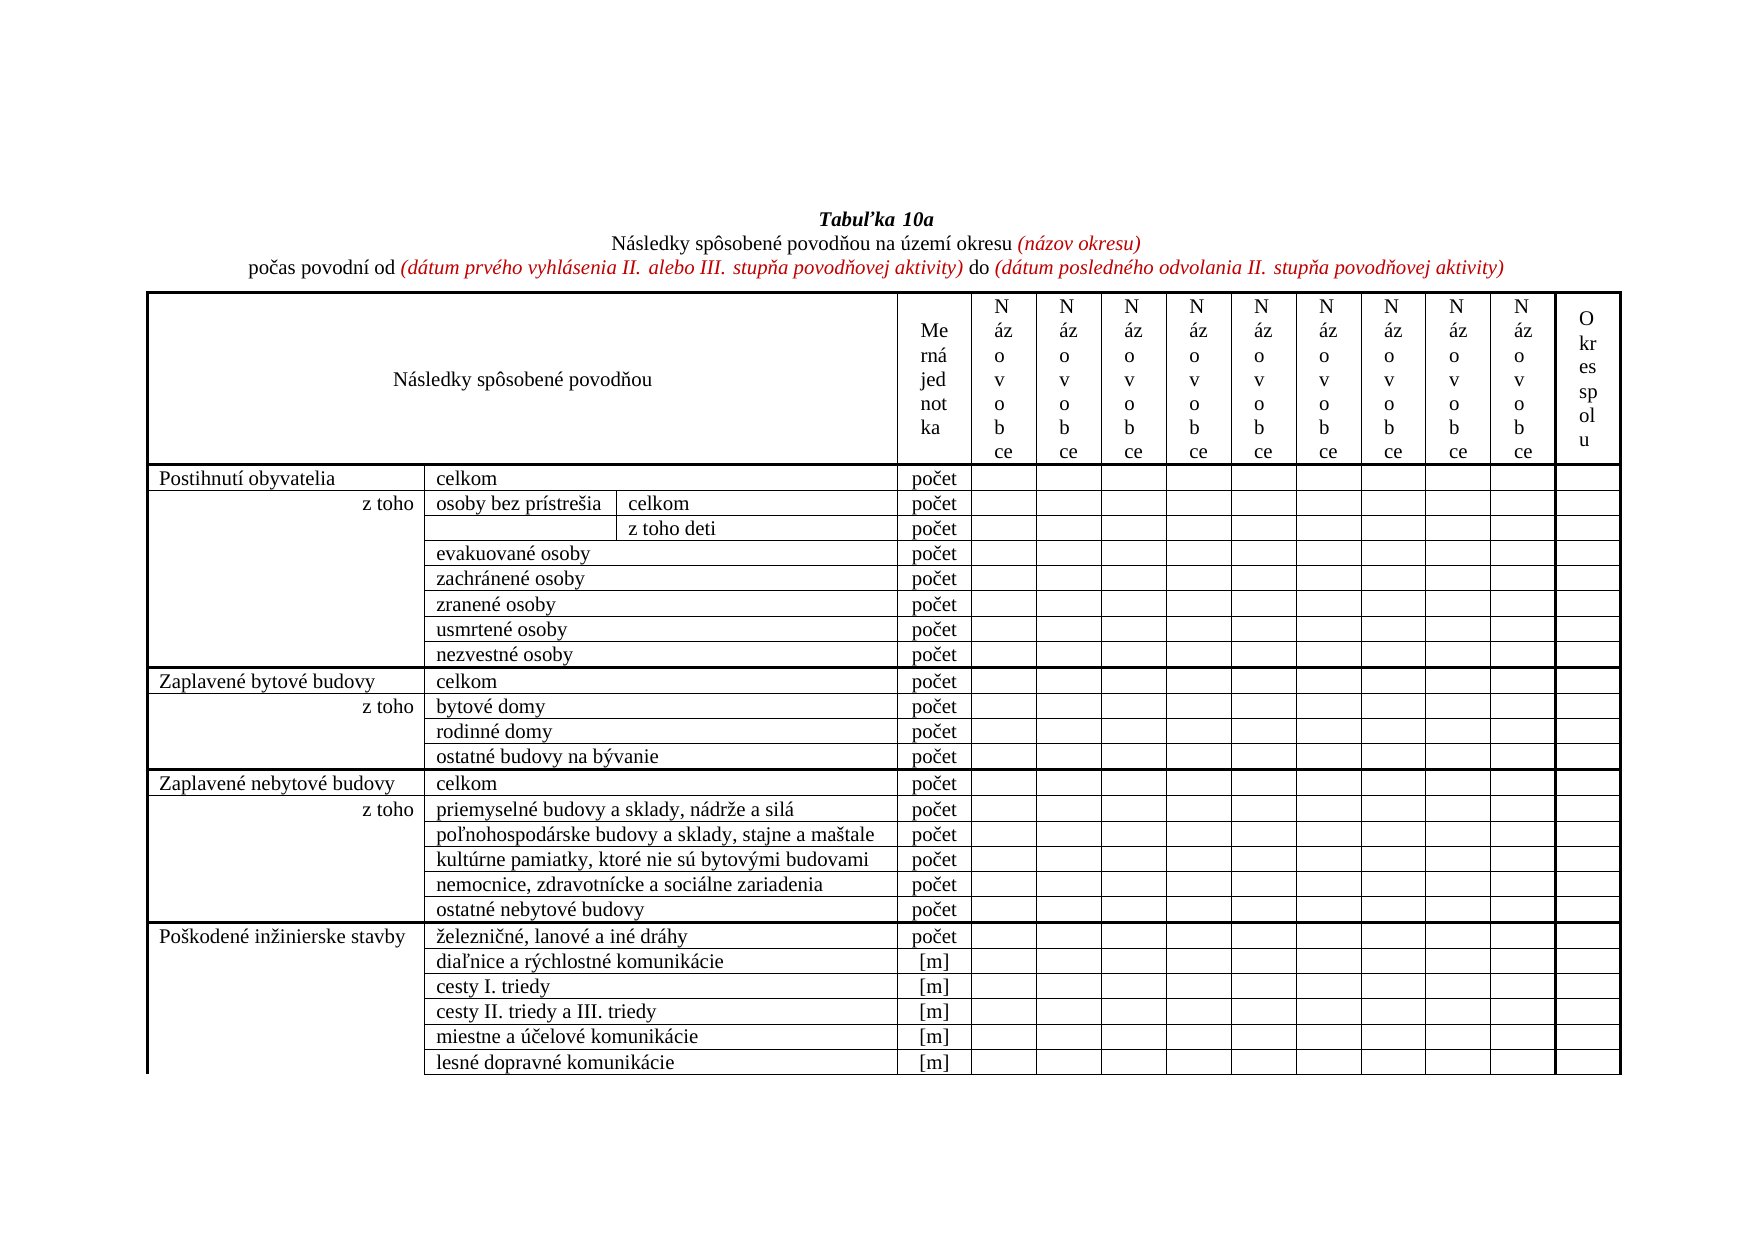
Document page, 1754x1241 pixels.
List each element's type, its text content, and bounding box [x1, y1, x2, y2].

table_cell zachránené osoby [425, 566, 897, 590]
table_cell [1297, 669, 1361, 693]
table_cell [1426, 566, 1490, 590]
table_cell [1167, 617, 1231, 641]
table_cell [1232, 1050, 1296, 1074]
table_cell [1102, 924, 1166, 948]
table_cell [1037, 491, 1101, 515]
table_cell počet [898, 541, 971, 565]
table_cell počet [898, 669, 971, 693]
table_cell [1037, 822, 1101, 846]
table_cell [1557, 771, 1619, 795]
table_cell [149, 871, 424, 896]
table_cell počet [898, 516, 971, 540]
table_cell [1037, 669, 1101, 693]
table_cell počet [898, 617, 971, 641]
table_cell [1557, 591, 1619, 616]
table_cell usmrtené osoby [425, 617, 897, 641]
table_cell [1232, 771, 1296, 795]
table_cell počet [898, 642, 971, 666]
table_cell [972, 719, 1036, 743]
table_cell rodinné domy [425, 719, 897, 743]
table_cell [1297, 566, 1361, 590]
table_cell [1232, 1025, 1296, 1048]
table_cell [149, 718, 424, 743]
table_cell [1037, 591, 1101, 616]
table_cell Zaplavené nebytové budovy [149, 771, 424, 795]
table_cell [1426, 872, 1490, 896]
table_cell počet [898, 744, 971, 768]
table_cell [1426, 1050, 1490, 1074]
table_cell [972, 999, 1036, 1023]
table_cell [1167, 1050, 1231, 1074]
table_cell [1037, 466, 1101, 490]
table_cell [1491, 541, 1554, 565]
table_cell [972, 1025, 1036, 1048]
table_cell [1557, 669, 1619, 693]
table_cell [1491, 974, 1554, 998]
table_cell [1037, 974, 1101, 998]
table_header Názov obce [1102, 294, 1166, 463]
table_cell [1557, 897, 1619, 921]
table_cell [1297, 924, 1361, 948]
table_cell [1426, 796, 1490, 821]
table_cell [1102, 541, 1166, 565]
table_cell [149, 973, 424, 998]
table_cell [1232, 897, 1296, 921]
table_cell [149, 821, 424, 846]
table_cell [1232, 924, 1296, 948]
table_cell priemyselné budovy a sklady, nádrže a silá [425, 796, 897, 821]
table_cell [1557, 999, 1619, 1023]
table_cell počet [898, 822, 971, 846]
table_cell [1426, 999, 1490, 1023]
table_cell ostatné budovy na bývanie [425, 744, 897, 768]
table_cell [1102, 719, 1166, 743]
table_cell [1491, 516, 1554, 540]
table_cell [149, 616, 424, 641]
table_cell [1362, 822, 1425, 846]
table_cell ostatné nebytové budovy [425, 897, 897, 921]
table_cell [149, 998, 424, 1023]
table_cell celkom [425, 669, 897, 693]
table_cell [1167, 466, 1231, 490]
table_cell [1037, 516, 1101, 540]
table_cell [1557, 949, 1619, 973]
table_cell z toho [149, 796, 424, 821]
table_cell [1297, 491, 1361, 515]
table_cell [1426, 847, 1490, 871]
table_cell [1232, 541, 1296, 565]
table_header Merná jednotka [898, 294, 971, 463]
table_cell [972, 974, 1036, 998]
text počas povodní od (dátum prvého vyhlásenia II. alebo III. stupňa povodňovej aktivity) do (dátum posledného odvolania II. stupňa povodňovej aktivity) [148, 255, 1606, 279]
table_cell [1491, 822, 1554, 846]
table_cell [1362, 924, 1425, 948]
table_cell [1297, 974, 1361, 998]
table_cell [972, 566, 1036, 590]
table_cell [1232, 847, 1296, 871]
table_cell [1491, 566, 1554, 590]
table_cell [1297, 771, 1361, 795]
table_cell [1426, 617, 1490, 641]
table_cell [1232, 719, 1296, 743]
table_cell [1362, 669, 1425, 693]
table_cell [1362, 541, 1425, 565]
table_cell [1167, 642, 1231, 666]
table_cell [1167, 541, 1231, 565]
table_cell [1426, 719, 1490, 743]
table_cell [149, 565, 424, 590]
table_cell zranené osoby [425, 591, 897, 616]
table_cell [1426, 541, 1490, 565]
table_cell [1362, 591, 1425, 616]
table_cell počet [898, 491, 971, 515]
table_cell [1232, 999, 1296, 1023]
table_cell [1362, 719, 1425, 743]
table_cell [149, 515, 424, 540]
table_cell [1232, 694, 1296, 718]
table_cell počet [898, 719, 971, 743]
table_cell [1557, 466, 1619, 490]
table_cell [1037, 566, 1101, 590]
table_cell [1232, 466, 1296, 490]
table_cell [1232, 822, 1296, 846]
table_cell celkom [425, 771, 897, 795]
table_cell [1102, 466, 1166, 490]
table_cell [1167, 694, 1231, 718]
table_cell [1167, 847, 1231, 871]
table_cell [1232, 566, 1296, 590]
table_cell [1557, 847, 1619, 871]
table_cell počet [898, 897, 971, 921]
table_cell [1426, 744, 1490, 768]
table_cell [425, 516, 616, 540]
table_cell [1297, 516, 1361, 540]
table_cell počet [898, 591, 971, 616]
table_header Názov obce [1232, 294, 1296, 463]
table_cell [1297, 719, 1361, 743]
table_cell [972, 1050, 1036, 1074]
table_cell [1167, 719, 1231, 743]
table_cell [1167, 796, 1231, 821]
table_cell [149, 641, 424, 666]
table_cell [1167, 1025, 1231, 1048]
table_cell bytové domy [425, 694, 897, 718]
table_cell [972, 642, 1036, 666]
table_cell [1167, 897, 1231, 921]
table_cell [1102, 694, 1166, 718]
table_cell [1037, 999, 1101, 1023]
table_cell [972, 516, 1036, 540]
table_cell [1167, 872, 1231, 896]
table_cell evakuované osoby [425, 541, 897, 565]
table_cell [1167, 999, 1231, 1023]
table_cell kultúrne pamiatky, ktoré nie sú bytovými budovami [425, 847, 897, 871]
table_cell [1232, 796, 1296, 821]
table_cell [1491, 897, 1554, 921]
table_cell počet [898, 466, 971, 490]
table_cell [1037, 796, 1101, 821]
table_cell [1232, 591, 1296, 616]
table_cell [1102, 1050, 1166, 1074]
table_cell [1426, 949, 1490, 973]
table_cell celkom [617, 491, 897, 515]
table_cell cesty I. triedy [425, 974, 897, 998]
table_cell [972, 822, 1036, 846]
table_cell [1297, 822, 1361, 846]
table_cell [1037, 1050, 1101, 1074]
table_cell železničné, lanové a iné dráhy [425, 924, 897, 948]
table_header Názov obce [1491, 294, 1554, 463]
table_cell [1102, 642, 1166, 666]
table_header Následky spôsobené povodňou [149, 294, 897, 463]
table_cell [1167, 974, 1231, 998]
table_cell [1167, 771, 1231, 795]
table_cell počet [898, 872, 971, 896]
table_header Názov obce [1167, 294, 1231, 463]
table_cell [1297, 847, 1361, 871]
table_cell [1297, 872, 1361, 896]
table_cell [1557, 1025, 1619, 1048]
table_cell [1491, 719, 1554, 743]
table_cell [1362, 491, 1425, 515]
table_cell [1491, 949, 1554, 973]
table_cell [1297, 796, 1361, 821]
table_cell [1491, 796, 1554, 821]
table_cell [1557, 566, 1619, 590]
table_cell cesty II. triedy a III. triedy [425, 999, 897, 1023]
table_cell počet [898, 924, 971, 948]
table_cell [1167, 491, 1231, 515]
table_cell [1491, 999, 1554, 1023]
table_cell [1491, 591, 1554, 616]
table_cell [m] [898, 1025, 971, 1048]
table_cell [1037, 872, 1101, 896]
table_cell [1491, 642, 1554, 666]
table_cell [1297, 949, 1361, 973]
table_cell [1426, 466, 1490, 490]
table_cell [1491, 466, 1554, 490]
table_cell [1362, 872, 1425, 896]
table_cell [1362, 771, 1425, 795]
table_cell [1297, 642, 1361, 666]
table_cell [972, 744, 1036, 768]
table_cell [1232, 974, 1296, 998]
table_cell [149, 846, 424, 871]
table_cell [1426, 694, 1490, 718]
table_cell [1426, 924, 1490, 948]
table_cell [1167, 924, 1231, 948]
table_cell [1557, 617, 1619, 641]
table_cell [149, 1049, 424, 1074]
table_cell [1557, 744, 1619, 768]
table_cell počet [898, 771, 971, 795]
table_cell počet [898, 566, 971, 590]
table_cell miestne a účelové komunikácie [425, 1025, 897, 1048]
table_cell z toho [149, 694, 424, 718]
table_cell [1297, 897, 1361, 921]
table_cell [1557, 796, 1619, 821]
table_cell nezvestné osoby [425, 642, 897, 666]
table_cell [1167, 516, 1231, 540]
table_cell [m] [898, 974, 971, 998]
table_cell [1102, 999, 1166, 1023]
table_cell [1362, 1025, 1425, 1048]
table_cell [972, 847, 1036, 871]
table_cell [1102, 897, 1166, 921]
table_header Okres spolu [1557, 294, 1619, 463]
table_cell [1167, 591, 1231, 616]
table_cell z toho [149, 491, 424, 515]
table_cell [1426, 771, 1490, 795]
table_cell [m] [898, 949, 971, 973]
table_cell [1557, 642, 1619, 666]
table_cell [972, 924, 1036, 948]
table_cell [1491, 694, 1554, 718]
table_cell [1297, 694, 1361, 718]
table_cell [1362, 566, 1425, 590]
table_cell Postihnutí obyvatelia [149, 466, 424, 490]
table_cell [1037, 744, 1101, 768]
table_cell [1557, 516, 1619, 540]
table_cell [m] [898, 1050, 971, 1074]
table_cell počet [898, 847, 971, 871]
table_cell [149, 743, 424, 768]
table_cell [1362, 796, 1425, 821]
table_cell [1362, 744, 1425, 768]
table_cell [1102, 1025, 1166, 1048]
table_cell [1297, 591, 1361, 616]
table_cell [1557, 974, 1619, 998]
table_cell [1426, 1025, 1490, 1048]
table_cell [1426, 822, 1490, 846]
table_cell [1362, 1050, 1425, 1074]
table_cell [1557, 1050, 1619, 1074]
table_cell [972, 617, 1036, 641]
text Tabuľka 10a [148, 207, 1606, 231]
table_cell [972, 591, 1036, 616]
table_cell [1297, 1050, 1361, 1074]
table_cell [1362, 642, 1425, 666]
table_cell [1037, 617, 1101, 641]
table_cell [1037, 1025, 1101, 1048]
table_cell [1167, 949, 1231, 973]
table_cell [1297, 999, 1361, 1023]
table_cell počet [898, 694, 971, 718]
table_cell [1297, 541, 1361, 565]
table_cell [1362, 466, 1425, 490]
table_cell [1362, 847, 1425, 871]
table_cell [1232, 617, 1296, 641]
table_cell [1037, 924, 1101, 948]
table_cell [972, 466, 1036, 490]
table_cell celkom [425, 466, 897, 490]
table_cell [149, 1024, 424, 1048]
table_header Názov obce [1362, 294, 1425, 463]
table_cell [1491, 669, 1554, 693]
table_cell [1102, 771, 1166, 795]
table_cell [1037, 694, 1101, 718]
table_cell [1167, 669, 1231, 693]
table_cell [1167, 566, 1231, 590]
table_cell [1426, 591, 1490, 616]
table_cell [1362, 999, 1425, 1023]
table_cell [1491, 924, 1554, 948]
table_cell [1491, 617, 1554, 641]
table_cell z toho deti [617, 516, 897, 540]
table_cell [1362, 897, 1425, 921]
table_cell [1102, 491, 1166, 515]
table_cell [972, 897, 1036, 921]
table_cell lesné dopravné komunikácie [425, 1050, 897, 1074]
table_cell [1167, 822, 1231, 846]
table_cell [m] [898, 999, 971, 1023]
table_cell [1102, 872, 1166, 896]
table_cell [972, 491, 1036, 515]
table_cell [1297, 1025, 1361, 1048]
table_cell [972, 669, 1036, 693]
table_cell diaľnice a rýchlostné komunikácie [425, 949, 897, 973]
table_cell [972, 694, 1036, 718]
table_cell [1232, 949, 1296, 973]
table_cell [1362, 694, 1425, 718]
table_cell [1557, 924, 1619, 948]
table_cell [1362, 617, 1425, 641]
table_cell [1557, 491, 1619, 515]
table_cell [1167, 744, 1231, 768]
table_cell [1102, 822, 1166, 846]
table_cell [1102, 617, 1166, 641]
table_cell [149, 948, 424, 973]
table_cell [1426, 669, 1490, 693]
table_cell [149, 540, 424, 565]
table_cell osoby bez prístrešia [425, 491, 616, 515]
table_cell [1037, 897, 1101, 921]
table_cell [1491, 744, 1554, 768]
table_cell [1102, 796, 1166, 821]
table_cell [972, 771, 1036, 795]
text Následky spôsobené povodňou na území okresu (názov okresu) [148, 231, 1606, 255]
table_cell [1491, 872, 1554, 896]
table_header Názov obce [1297, 294, 1361, 463]
table_cell [1557, 694, 1619, 718]
table_cell počet [898, 796, 971, 821]
table_cell [1491, 847, 1554, 871]
table_cell [1491, 1025, 1554, 1048]
table_cell [972, 872, 1036, 896]
table_cell [1037, 642, 1101, 666]
table_cell [1491, 771, 1554, 795]
table_cell [1102, 949, 1166, 973]
table_cell [1232, 516, 1296, 540]
table_cell [1232, 872, 1296, 896]
table_cell [1102, 591, 1166, 616]
table_cell [1491, 491, 1554, 515]
table_cell [1362, 949, 1425, 973]
table_cell [1232, 669, 1296, 693]
table_cell [1037, 847, 1101, 871]
table_cell [1102, 847, 1166, 871]
table_cell [1037, 719, 1101, 743]
table_cell [972, 796, 1036, 821]
table_cell [1232, 491, 1296, 515]
table_cell [1426, 642, 1490, 666]
table_cell [1102, 669, 1166, 693]
table_cell [1426, 897, 1490, 921]
table_cell [1297, 617, 1361, 641]
table_cell [1362, 974, 1425, 998]
table_cell Poškodené inžinierske stavby [149, 924, 424, 948]
table_cell [1037, 541, 1101, 565]
table_cell [1232, 642, 1296, 666]
table_cell [149, 590, 424, 616]
table_cell [1037, 949, 1101, 973]
table_cell [1557, 719, 1619, 743]
table_header Názov obce [1037, 294, 1101, 463]
table_cell [1557, 541, 1619, 565]
table_cell [1102, 974, 1166, 998]
table_header Názov obce [1426, 294, 1490, 463]
table_cell [1102, 566, 1166, 590]
table_cell [1102, 744, 1166, 768]
table_cell Zaplavené bytové budovy [149, 669, 424, 693]
table_cell [1037, 771, 1101, 795]
table_cell [1557, 872, 1619, 896]
table_cell [1232, 744, 1296, 768]
table_cell [1297, 744, 1361, 768]
table_cell [1557, 822, 1619, 846]
table_cell poľnohospodárske budovy a sklady, stajne a maštale [425, 822, 897, 846]
table_cell [1102, 516, 1166, 540]
table_cell [1362, 516, 1425, 540]
table_cell [1426, 974, 1490, 998]
table_cell [149, 896, 424, 921]
table_cell [972, 541, 1036, 565]
table_cell [1297, 466, 1361, 490]
table_header Názov obce [972, 294, 1036, 463]
table_cell [1426, 491, 1490, 515]
table_cell nemocnice, zdravotnícke a sociálne zariadenia [425, 872, 897, 896]
table_cell [1426, 516, 1490, 540]
table_cell [972, 949, 1036, 973]
table_cell [1491, 1050, 1554, 1074]
